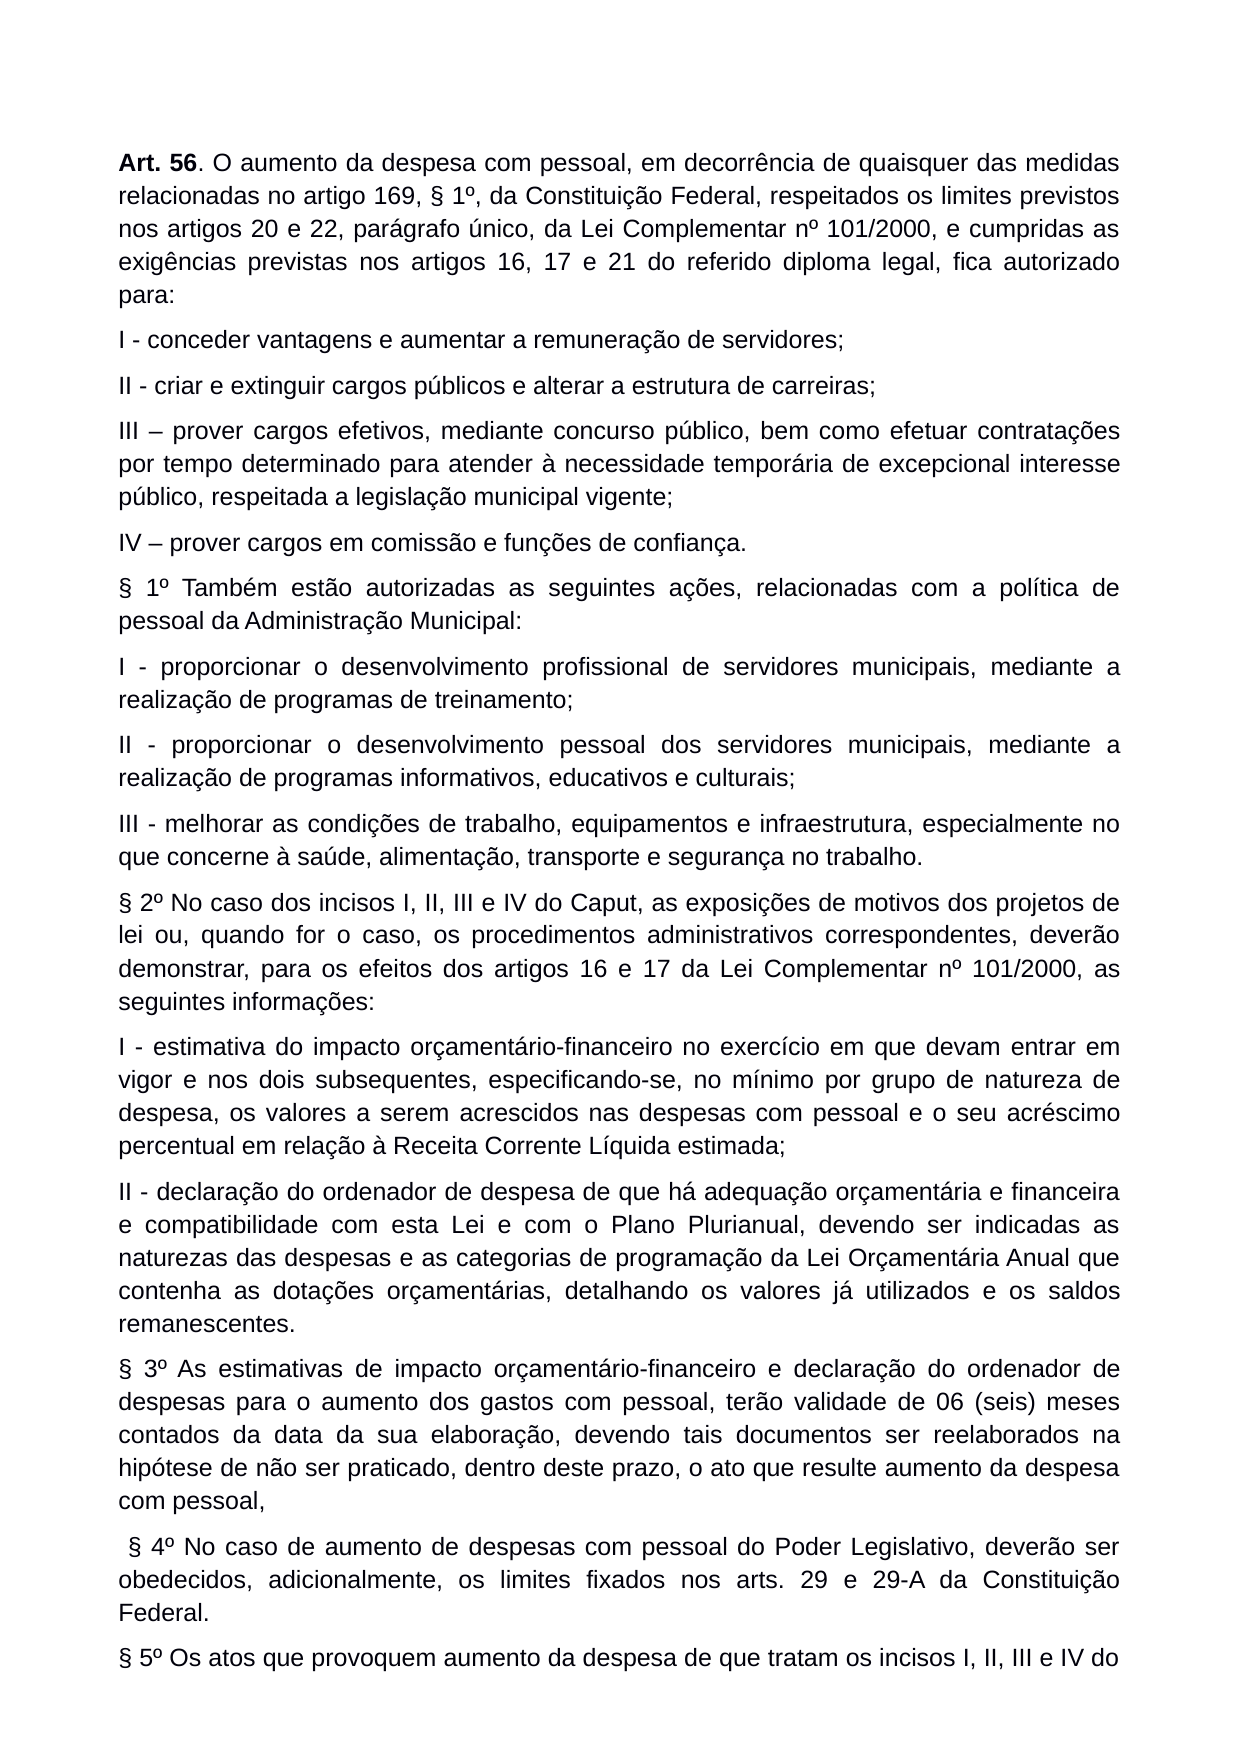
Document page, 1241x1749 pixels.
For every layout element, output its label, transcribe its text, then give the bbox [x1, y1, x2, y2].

text I - estimativa do impacto orçamentário-financeiro no exercício em que devam entrar em vigor e nos dois subsequentes, especificando-se, no mínimo por grupo de natureza de despesa, os valores a serem acrescidos nas despesas com pessoal e o seu acréscimo percentual em relação à Receita Corrente Líquida estimada; [118, 1032, 1122, 1160]
text III – prover cargos efetivos, mediante concurso público, bem como efetuar contratações por tempo determinado para atender à necessidade temporária de excepcional interesse público, respeitada a legislação municipal vigente; [118, 416, 1122, 511]
text I - conceder vantagens e aumentar a remuneração de servidores; [118, 325, 1122, 354]
text § 5º Os atos que provoquem aumento da despesa de que tratam os incisos I, II, III e IV do [118, 1643, 1122, 1672]
text IV – prover cargos em comissão e funções de confiança. [118, 528, 1122, 557]
text § 1º Também estão autorizadas as seguintes ações, relacionadas com a política de pessoal da Administração Municipal: [118, 573, 1122, 635]
text § 4º No caso de aumento de despesas com pessoal do Poder Legislativo, deverão ser obedecidos, adicionalmente, os limites fixados nos arts. 29 e 29-A da Constituição Federal. [118, 1532, 1122, 1627]
text III - melhorar as condições de trabalho, equipamentos e infraestrutura, especialmente no que concerne à saúde, alimentação, transporte e segurança no trabalho. [118, 809, 1122, 871]
text I - proporcionar o desenvolvimento profissional de servidores municipais, mediante a realização de programas de treinamento; [118, 652, 1122, 714]
text § 3º As estimativas de impacto orçamentário-financeiro e declaração do ordenador de despesas para o aumento dos gastos com pessoal, terão validade de 06 (seis) meses contados da data da sua elaboração, devendo tais documentos ser reelaborados na hipótese de não ser praticado, dentro deste prazo, o ato que resulte aumento da despesa com pessoal, [118, 1354, 1122, 1515]
text II - declaração do ordenador de despesa de que há adequação orçamentária e financeira e compatibilidade com esta Lei e com o Plano Plurianual, devendo ser indicadas as naturezas das despesas e as categorias de programação da Lei Orçamentária Anual que contenha as dotações orçamentárias, detalhando os valores já utilizados e os saldos remanescentes. [118, 1177, 1122, 1337]
text § 2º No caso dos incisos I, II, III e IV do Caput, as exposições de motivos dos projetos de lei ou, quando for o caso, os procedimentos administrativos correspondentes, deverão demonstrar, para os efeitos dos artigos 16 e 17 da Lei Complementar nº 101/2000, as seguintes informações: [118, 887, 1122, 1015]
text Art. 56. O aumento da despesa com pessoal, em decorrência de quaisquer das medidas relacionadas no artigo 169, § 1º, da Constituição Federal, respeitados os limites previstos nos artigos 20 e 22, parágrafo único, da Lei Complementar nº 101/2000, e cumpridas as exigências previstas nos artigos 16, 17 e 21 do referido diploma legal, fica autorizado para: [118, 148, 1122, 308]
text II - criar e extinguir cargos públicos e alterar a estrutura de carreiras; [118, 371, 1122, 399]
text II - proporcionar o desenvolvimento pessoal dos servidores municipais, mediante a realização de programas informativos, educativos e culturais; [118, 730, 1122, 792]
